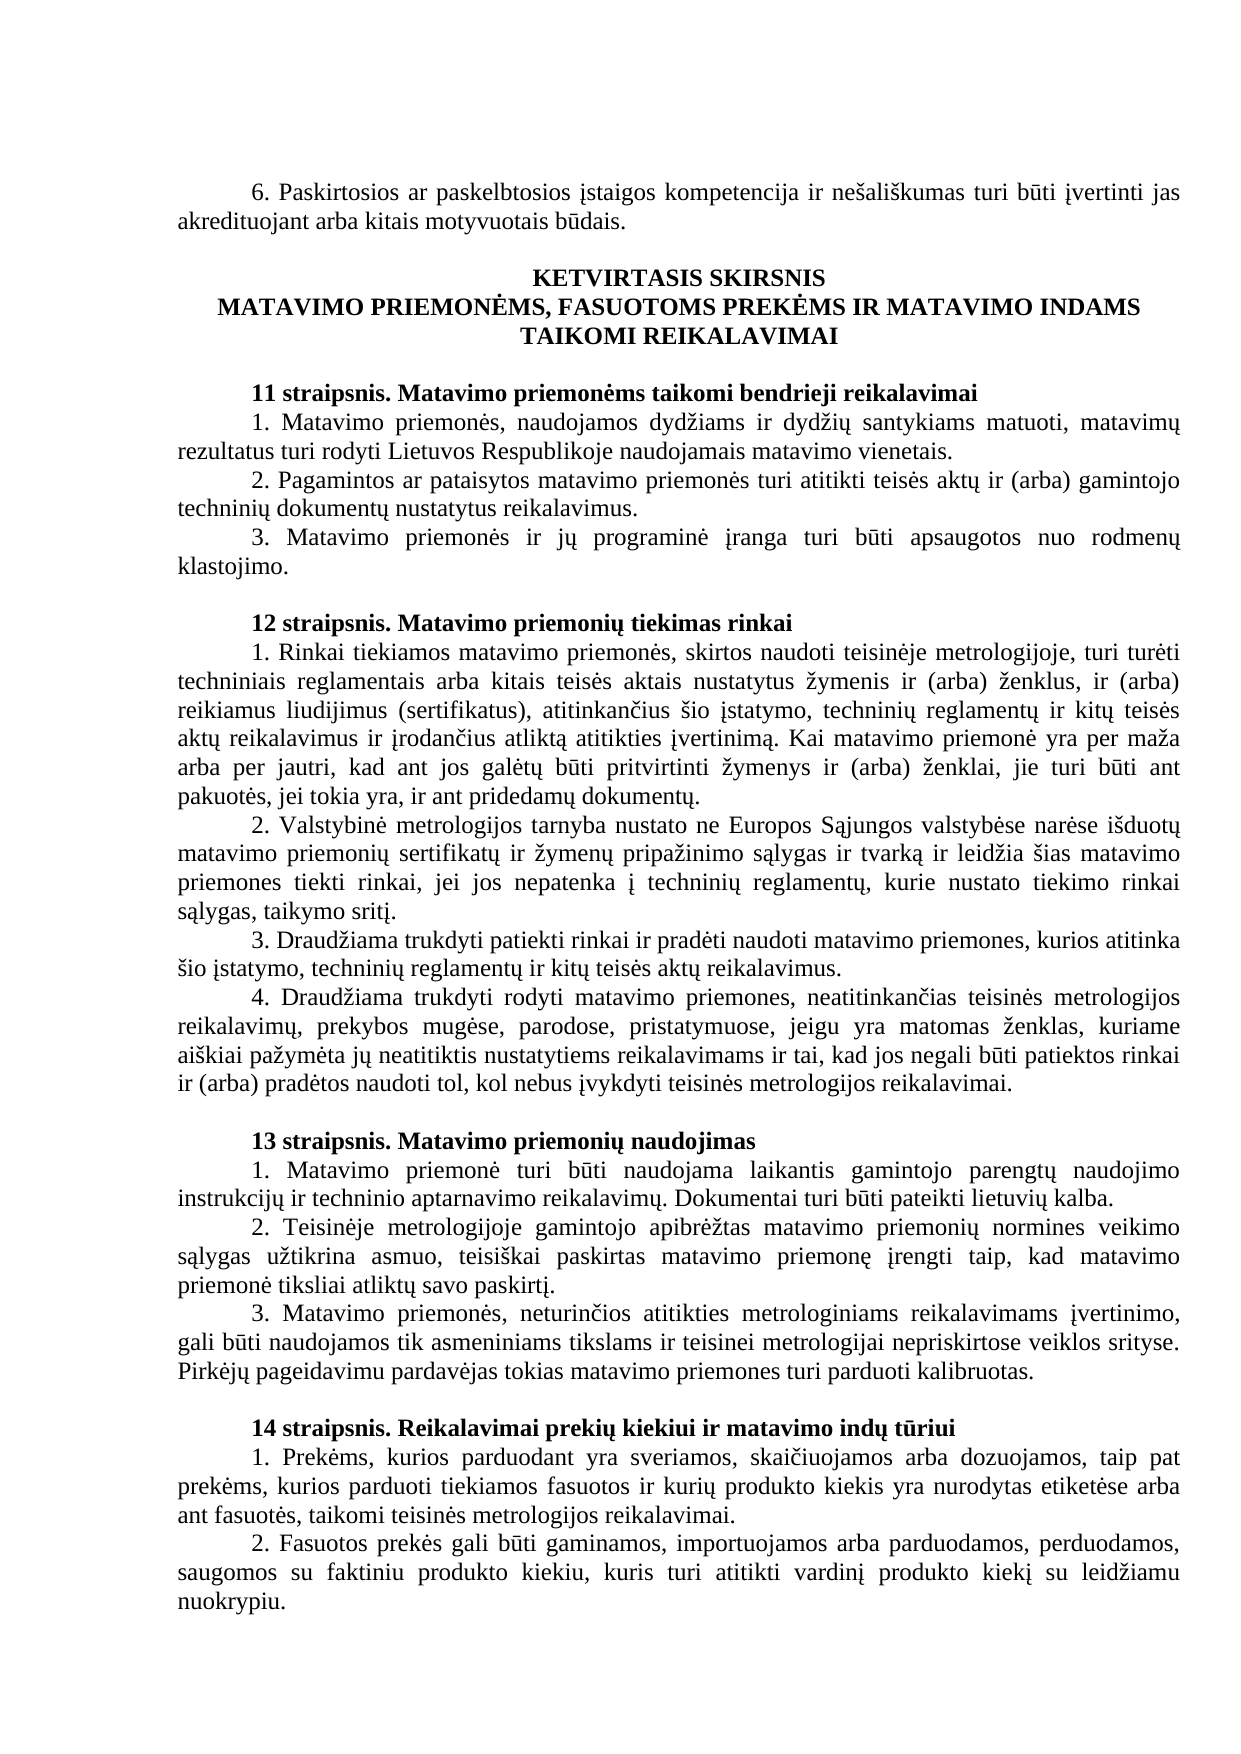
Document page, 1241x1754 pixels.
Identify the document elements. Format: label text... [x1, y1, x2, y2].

text 6. Paskirtosios ar paskelbtosios įstaigos kompetencija ir nešališkumas turi būti įvertinti jas akredituojant arba kitais motyvuotais būdais. [177, 177, 1181, 235]
text 3. Draudžiama trukdyti patiekti rinkai ir pradėti naudoti matavimo priemones, kurios atitinka šio įstatymo, techninių reglamentų ir kitų teisės aktų reikalavimus. [177, 925, 1181, 982]
text KETVIRTASIS SKIRSNIS [177, 263, 1181, 292]
text 1. Rinkai tiekiamos matavimo priemonės, skirtos naudoti teisinėje metrologijoje, turi turėti techniniais reglamentais arba kitais teisės aktais nustatytus žymenis ir (arba) ženklus, ir (arba) reikiamus liudijimus (sertifikatus), atitinkančius šio įstatymo, techninių reglamentų ir kitų teisės aktų reikalavimus ir įrodančius atliktą atitikties įvertinimą. Kai matavimo priemonė yra per maža arba per jautri, kad ant jos galėtų būti pritvirtinti žymenys ir (arba) ženklai, jie turi būti ant pakuotės, jei tokia yra, ir ant pridedamų dokumentų. [177, 637, 1181, 810]
text 3. Matavimo priemonės ir jų programinė įranga turi būti apsaugotos nuo rodmenų klastojimo. [177, 522, 1181, 580]
text 1. Matavimo priemonės, naudojamos dydžiams ir dydžių santykiams matuoti, matavimų rezultatus turi rodyti Lietuvos Respublikoje naudojamais matavimo vienetais. [177, 407, 1181, 465]
text 2. Pagamintos ar pataisytos matavimo priemonės turi atitikti teisės aktų ir (arba) gamintojo techninių dokumentų nustatytus reikalavimus. [177, 465, 1181, 522]
text 13 straipsnis. Matavimo priemonių naudojimas [177, 1126, 1181, 1155]
text 2. Fasuotos prekės gali būti gaminamos, importuojamos arba parduodamos, perduodamos, saugomos su faktiniu produkto kiekiu, kuris turi atitikti vardinį produkto kiekį su leidžiamu nuokrypiu. [177, 1528, 1181, 1615]
text 1. Prekėms, kurios parduodant yra sveriamos, skaičiuojamos arba dozuojamos, taip pat prekėms, kurios parduoti tiekiamos fasuotos ir kurių produkto kiekis yra nurodytas etiketėse arba ant fasuotės, taikomi teisinės metrologijos reikalavimai. [177, 1442, 1181, 1528]
text 11 straipsnis. Matavimo priemonėms taikomi bendrieji reikalavimai [177, 378, 1181, 407]
text 3. Matavimo priemonės, neturinčios atitikties metrologiniams reikalavimams įvertinimo, gali būti naudojamos tik asmeniniams tikslams ir teisinei metrologijai nepriskirtose veiklos srityse. Pirkėjų pageidavimu pardavėjas tokias matavimo priemones turi parduoti kalibruotas. [177, 1298, 1181, 1385]
text 4. Draudžiama trukdyti rodyti matavimo priemones, neatitinkančias teisinės metrologijos reikalavimų, prekybos mugėse, parodose, pristatymuose, jeigu yra matomas ženklas, kuriame aiškiai pažymėta jų neatitiktis nustatytiems reikalavimams ir tai, kad jos negali būti patiektos rinkai ir (arba) pradėtos naudoti tol, kol nebus įvykdyti teisinės metrologijos reikalavimai. [177, 982, 1181, 1097]
text 2. Valstybinė metrologijos tarnyba nustato ne Europos Sąjungos valstybėse narėse išduotų matavimo priemonių sertifikatų ir žymenų pripažinimo sąlygas ir tvarką ir leidžia šias matavimo priemones tiekti rinkai, jei jos nepatenka į techninių reglamentų, kurie nustato tiekimo rinkai sąlygas, taikymo sritį. [177, 810, 1181, 925]
text 14 straipsnis. Reikalavimai prekių kiekiui ir matavimo indų tūriui [177, 1413, 1181, 1442]
text 12 straipsnis. Matavimo priemonių tiekimas rinkai [177, 608, 1181, 637]
text 2. Teisinėje metrologijoje gamintojo apibrėžtas matavimo priemonių normines veikimo sąlygas užtikrina asmuo, teisiškai paskirtas matavimo priemonę įrengti taip, kad matavimo priemonė tiksliai atliktų savo paskirtį. [177, 1212, 1181, 1298]
text MATAVIMO PRIEMONĖMS, FASUOTOMS PREKĖMS IR MATAVIMO INDAMS TAIKOMI REIKALAVIMAI [177, 292, 1181, 350]
text 1. Matavimo priemonė turi būti naudojama laikantis gamintojo parengtų naudojimo instrukcijų ir techninio aptarnavimo reikalavimų. Dokumentai turi būti pateikti lietuvių kalba. [177, 1155, 1181, 1212]
